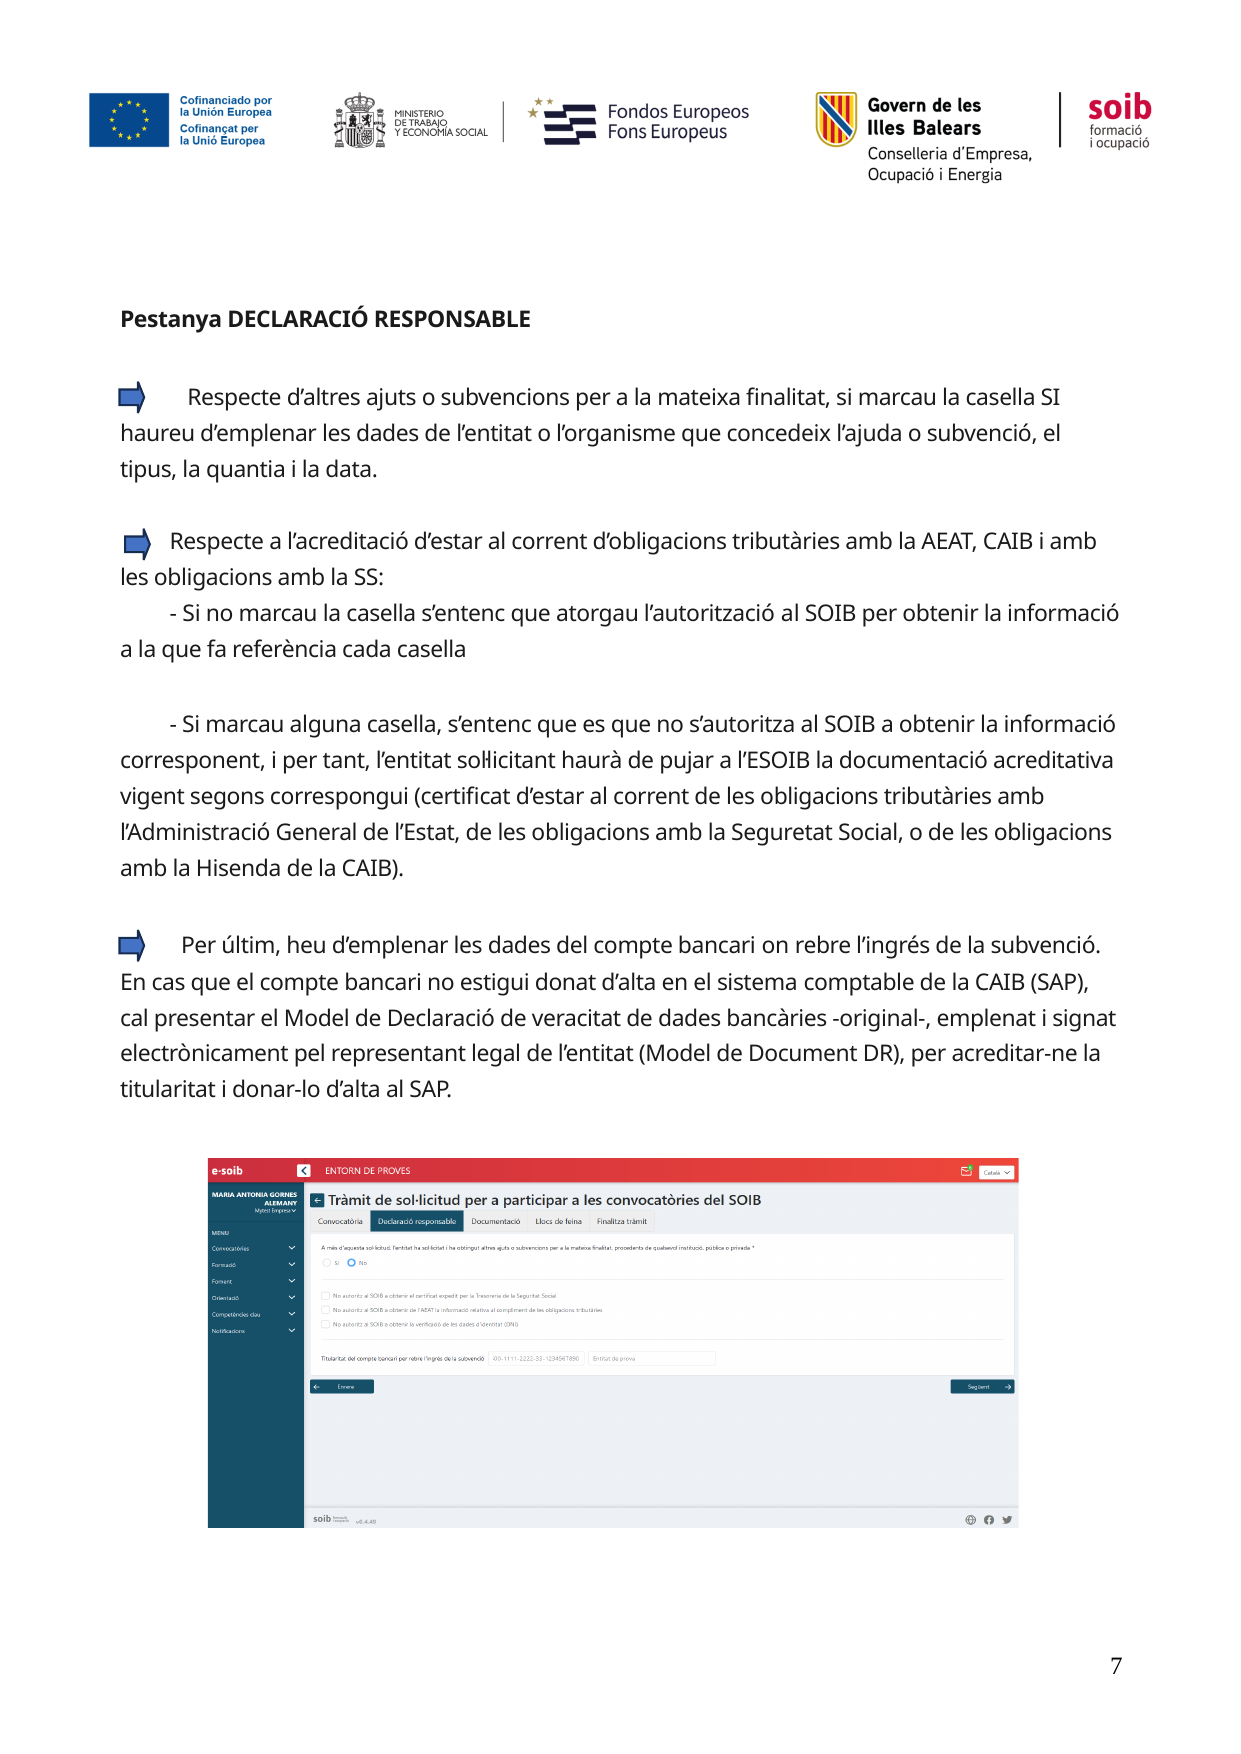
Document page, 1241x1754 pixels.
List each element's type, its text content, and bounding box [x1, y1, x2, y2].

picture [207, 1158, 1019, 1528]
text Per últim, heu d’emplenar les dades del compte bancari on rebre l’ingrés de la subvenció. En cas que el compte bancari no estigui donat d’alta en el sistema comptable de la CAIB (SAP), cal presentar el Model de Declaració de veracitat de dades bancàries -original-, emplenat i signat electrònicament pel representant legal de l’entitat (Model de Document DR), per acreditar-ne la titularitat i donar-lo d’alta al SAP. [120, 927, 1122, 1104]
text - Si marcau alguna casella, s’entenc que es que no s’autoritza al SOIB a obtenir la informació corresponent, i per tant, l’entitat sol·licitant haurà de pujar a l’ESOIB la documentació acreditativa vigent segons correspongui (certificat d’estar al corrent de les obligacions tributàries amb l’Administració General de l’Estat, de les obligacions amb la Seguretat Social, o de les obligacions amb la Hisenda de la CAIB). [120, 708, 1122, 883]
text Respecte a l’acreditació d’estar al corrent d’obligacions tributàries amb la AEAT, CAIB i amb les obligacions amb la SS: [120, 525, 1122, 592]
text - Si no marcau la casella s’entenc que atorgau l’autorització al SOIB per obtenir la informació a la que fa referència cada casella [120, 597, 1122, 664]
text Pestanya DECLARACIÓ RESPONSABLE [120, 303, 1122, 334]
text Respecte d’altres ajuts o subvencions per a la mateixa finalitat, si marcau la casella SI haureu d’emplenar les dades de l’entitat o l’organisme que concedeix l’ajuda o subvenció, el tipus, la quantia i la data. [120, 378, 1122, 484]
picture [89, 73, 1153, 199]
